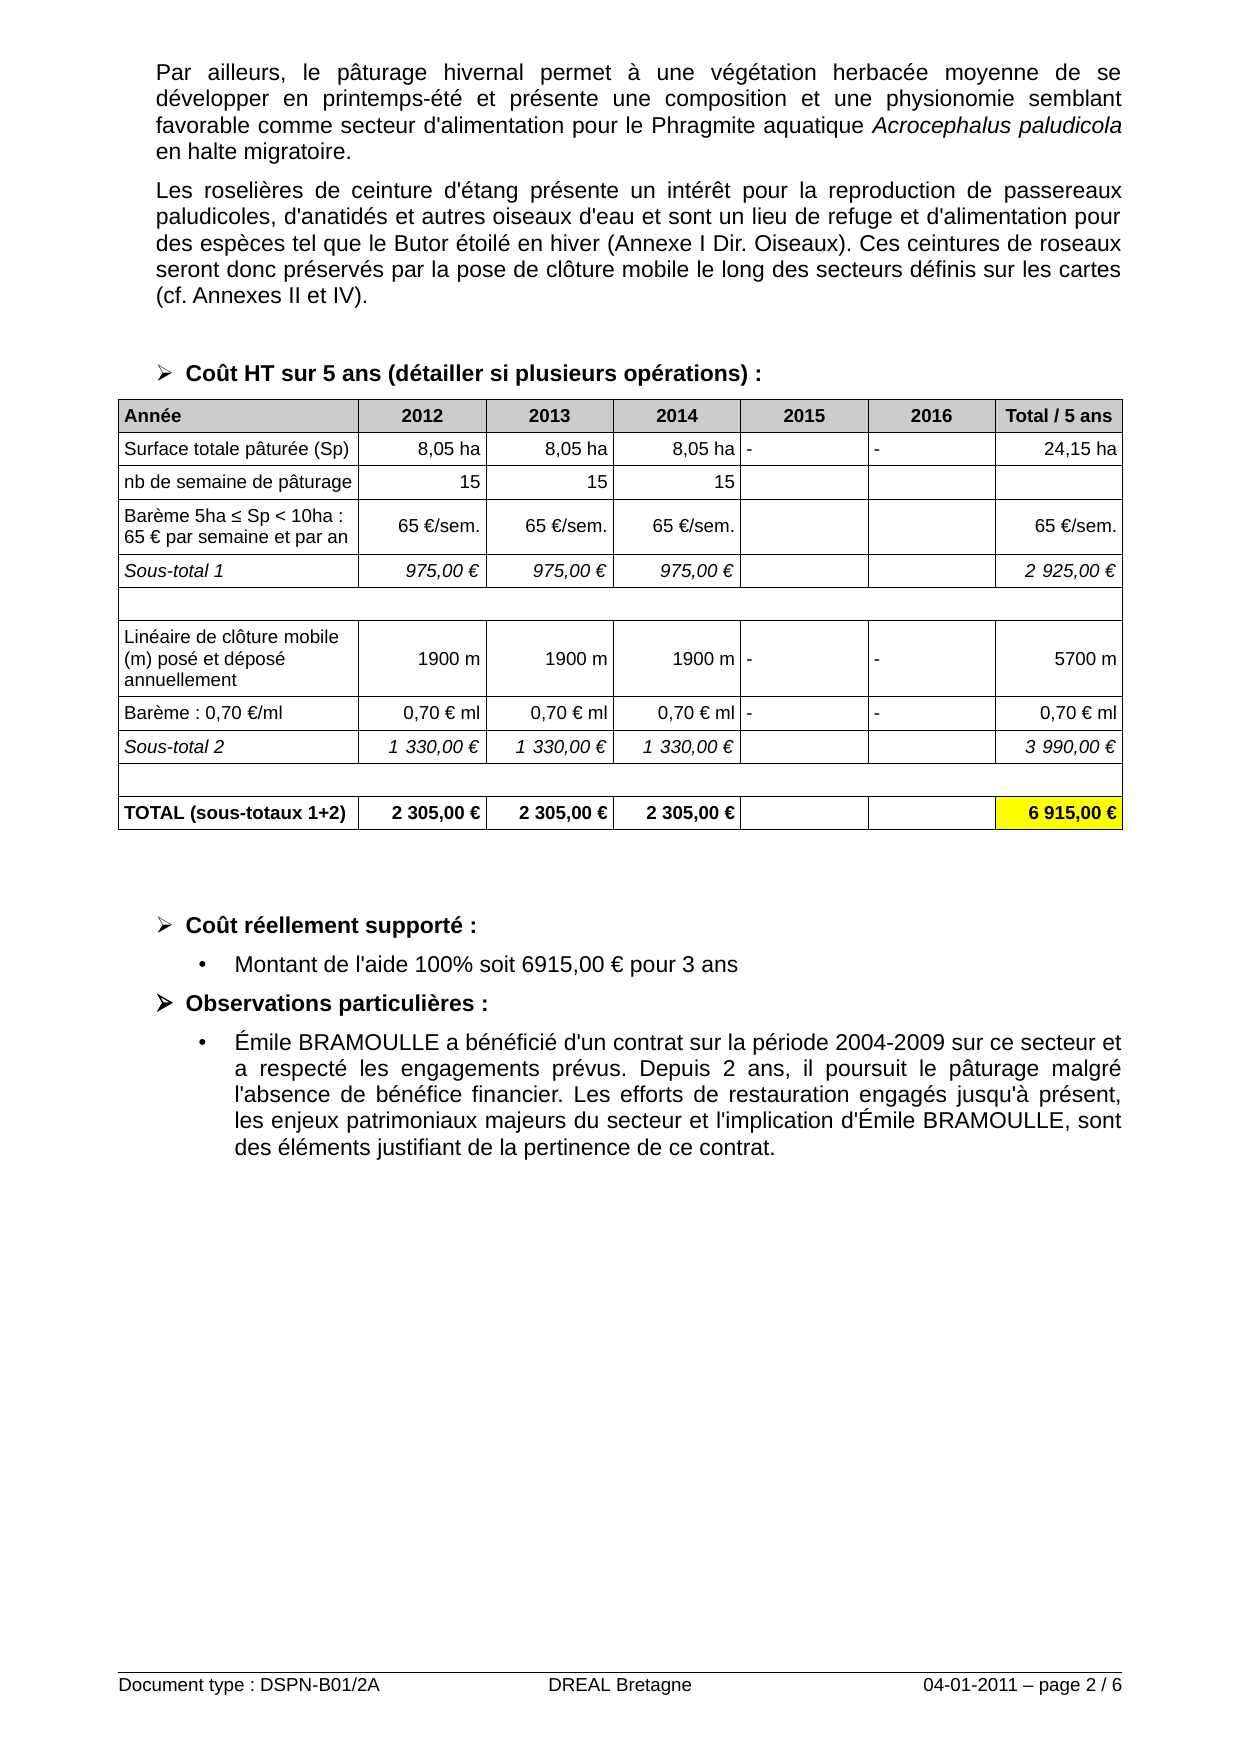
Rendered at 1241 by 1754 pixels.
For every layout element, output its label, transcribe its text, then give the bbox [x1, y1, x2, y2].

table_cell [119, 588, 358, 620]
table_cell 15 [614, 466, 740, 499]
table_cell - [869, 433, 995, 465]
table_cell [741, 731, 868, 763]
table_cell [996, 466, 1122, 499]
table_cell 65 €/sem. [359, 500, 486, 553]
table_cell [613, 764, 740, 796]
text Ø Coût HT sur 5 ans (détailler si plusieurs opérations) : [156, 360, 1122, 386]
table_cell - [869, 621, 995, 696]
table_cell 2 305,00 € [487, 797, 613, 829]
table_cell 1 330,00 € [614, 731, 740, 763]
text Par ailleurs, le pâturage hivernal permet à une végétation herbacée moyenne de se développer en printemps-été et présente une composition et une physionomie semblant favorable comme secteur d'alimentation pour le Phragmite aquatique Acrocephalus paludicola en halte migratoire. [156, 59, 1122, 164]
table_cell [486, 588, 613, 620]
table_cell 975,00 € [487, 555, 613, 587]
table_cell - [741, 433, 868, 465]
table_cell 15 [359, 466, 486, 499]
text Les roselières de ceinture d'étang présente un intérêt pour la reproduction de passereaux paludicoles, d'anatidés et autres oiseaux d'eau et sont un lieu de refuge et d'alimentation pour des espèces tel que le Butor étoilé en hiver (Annexe I Dir. Oiseaux). Ces ceintures de roseaux seront donc préservés par la pose de clôture mobile le long des secteurs définis sur les cartes (cf. Annexes II et IV). [156, 177, 1122, 309]
table_cell [868, 764, 995, 796]
list Émile BRAMOULLE a bénéficié d'un contrat sur la période 2004-2009 sur ce secteur et a respecté les engagements prévus. Depuis 2 ans, il poursuit le pâturage malgré l'absence de bénéfice financier. Les efforts de restauration engagés jusqu'à présent, les enjeux patrimoniaux majeurs du secteur et l'implication d'Émile BRAMOULLE, sont des éléments justifiant de la pertinence de ce contrat. [198, 1028, 1122, 1160]
text Ø Coût réellement supporté : [156, 912, 1122, 938]
table_cell [119, 764, 358, 796]
table_cell 65 €/sem. [487, 500, 613, 553]
table_cell [741, 466, 868, 499]
table_cell [741, 500, 868, 553]
table_cell 1900 m [487, 621, 613, 696]
table_cell 15 [487, 466, 613, 499]
table_cell [868, 588, 995, 620]
table_cell 2 305,00 € [614, 797, 740, 829]
table_cell [995, 588, 1122, 620]
table_cell [359, 588, 486, 620]
table_cell 65 €/sem. [614, 500, 740, 553]
text Ø Observations particulières : [156, 989, 1122, 1016]
table_cell 1900 m [614, 621, 740, 696]
table_cell Linéaire de clôture mobile (m) posé et déposé annuellement [119, 621, 358, 696]
table_cell 2 305,00 € [359, 797, 486, 829]
table_cell 1 330,00 € [487, 731, 613, 763]
table_cell 0,70 € ml [996, 697, 1122, 729]
table_cell 0,70 € ml [359, 697, 486, 729]
table_cell [740, 764, 868, 796]
table_cell [995, 764, 1122, 796]
table_cell 1900 m [359, 621, 486, 696]
table_cell [486, 764, 613, 796]
table_cell 1 330,00 € [359, 731, 486, 763]
table_cell [740, 588, 868, 620]
list Montant de l'aide 100% soit 6915,00 € pour 3 ans [198, 951, 1122, 977]
table_cell 3 990,00 € [996, 731, 1122, 763]
table_cell 8,05 ha [487, 433, 613, 465]
table_cell 6 915,00 € [996, 797, 1122, 829]
table_cell 8,05 ha [614, 433, 740, 465]
table_cell 0,70 € ml [487, 697, 613, 729]
table_cell Sous-total 2 [119, 731, 358, 763]
table_cell - [869, 697, 995, 729]
table_cell [869, 500, 995, 553]
table_cell Barème 5ha ≤ Sp < 10ha : 65 € par semaine et par an [119, 500, 358, 553]
table_cell - [741, 697, 868, 729]
table_cell [741, 797, 868, 829]
table_cell [869, 555, 995, 587]
table_cell nb de semaine de pâturage [119, 466, 358, 499]
table_cell [869, 466, 995, 499]
table_cell [869, 731, 995, 763]
table_cell 5700 m [996, 621, 1122, 696]
table_header Année [119, 400, 358, 432]
table_cell 975,00 € [614, 555, 740, 587]
table_cell 2 925,00 € [996, 555, 1122, 587]
table_header Total / 5 ans [996, 400, 1122, 432]
table_cell TOTAL (sous-totaux 1+2) [119, 797, 358, 829]
table_header 2016 [869, 400, 995, 432]
table_cell Barème : 0,70 €/ml [119, 697, 358, 729]
table_cell 65 €/sem. [996, 500, 1122, 553]
table_cell Surface totale pâturée (Sp) [119, 433, 358, 465]
table_cell [869, 797, 995, 829]
table_header 2013 [487, 400, 613, 432]
table_header 2015 [741, 400, 868, 432]
table_cell 24,15 ha [996, 433, 1122, 465]
table_header 2014 [614, 400, 740, 432]
table_cell [613, 588, 740, 620]
table_cell 8,05 ha [359, 433, 486, 465]
table_cell Sous-total 1 [119, 555, 358, 587]
table_cell [741, 555, 868, 587]
table_cell [359, 764, 486, 796]
table_cell - [741, 621, 868, 696]
table_cell 0,70 € ml [614, 697, 740, 729]
table_header 2012 [359, 400, 486, 432]
table_cell 975,00 € [359, 555, 486, 587]
